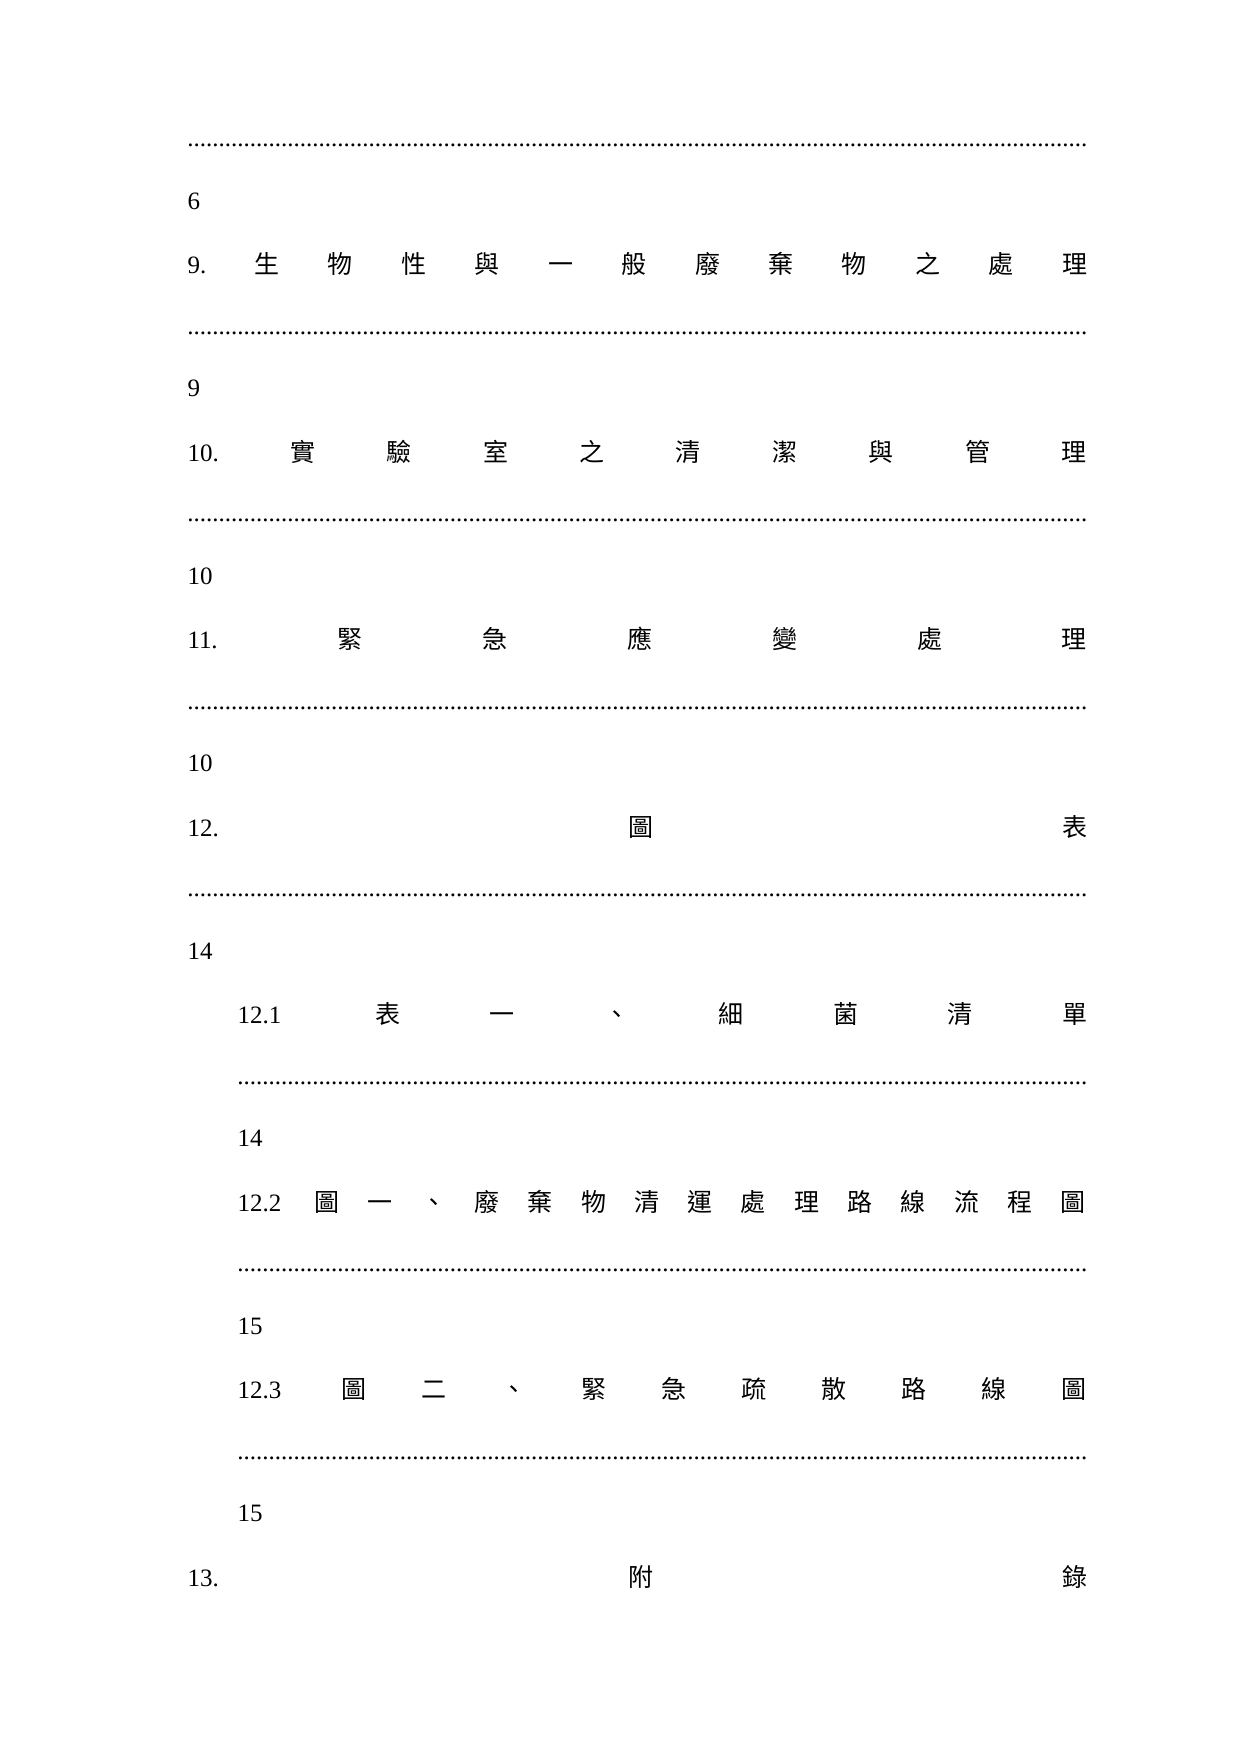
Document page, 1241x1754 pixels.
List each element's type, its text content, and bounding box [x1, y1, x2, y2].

text 9.生物性與一般廢棄物之處理 9 [187, 221, 1087, 409]
text 12.3圖二、緊急疏散路線圖 15 [237, 1346, 1087, 1534]
text 12.圖表 14 [187, 784, 1087, 971]
text 11.緊急應變處理 10 [187, 596, 1087, 784]
text 8.實驗室防護等級 6 [187, 96, 1087, 221]
text 13.附錄 16 [187, 1534, 1087, 1596]
text 12.2圖一、廢棄物清運處理路線流程圖 15 [237, 1159, 1087, 1346]
text 12.1表一、細菌清單 14 [237, 971, 1087, 1159]
text 10.實驗室之清潔與管理 10 [187, 409, 1087, 596]
